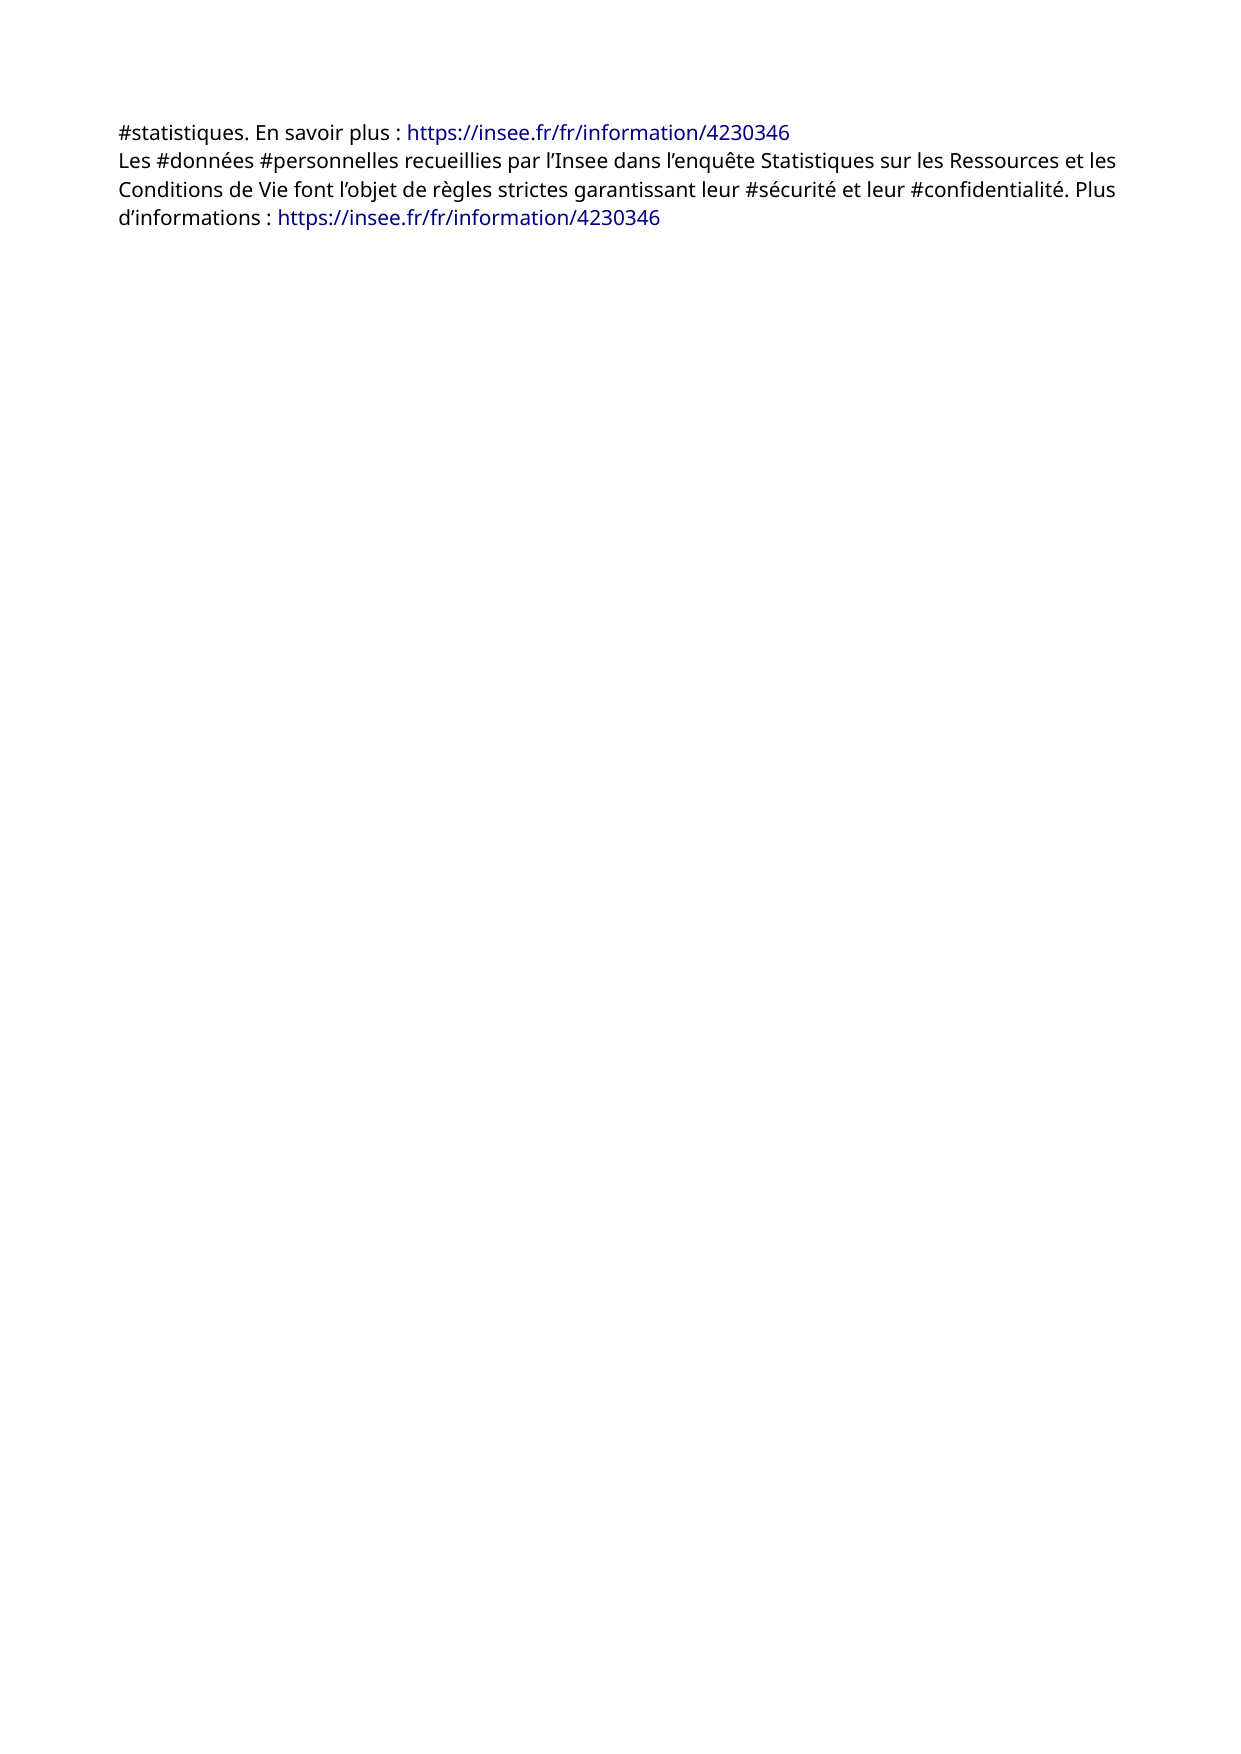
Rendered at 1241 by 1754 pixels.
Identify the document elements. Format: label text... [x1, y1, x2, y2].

text Les #données #personnelles recueillies par l’Insee dans l’enquête Statistiques sur les Ressources et les [118, 147, 1122, 175]
text d’informations : https://insee.fr/fr/information/4230346 [118, 203, 1122, 232]
text #statistiques. En savoir plus : https://insee.fr/fr/information/4230346 [118, 118, 1122, 147]
text Conditions de Vie font l’objet de règles strictes garantissant leur #sécurité et leur #confidentialité. Plus [118, 175, 1122, 203]
